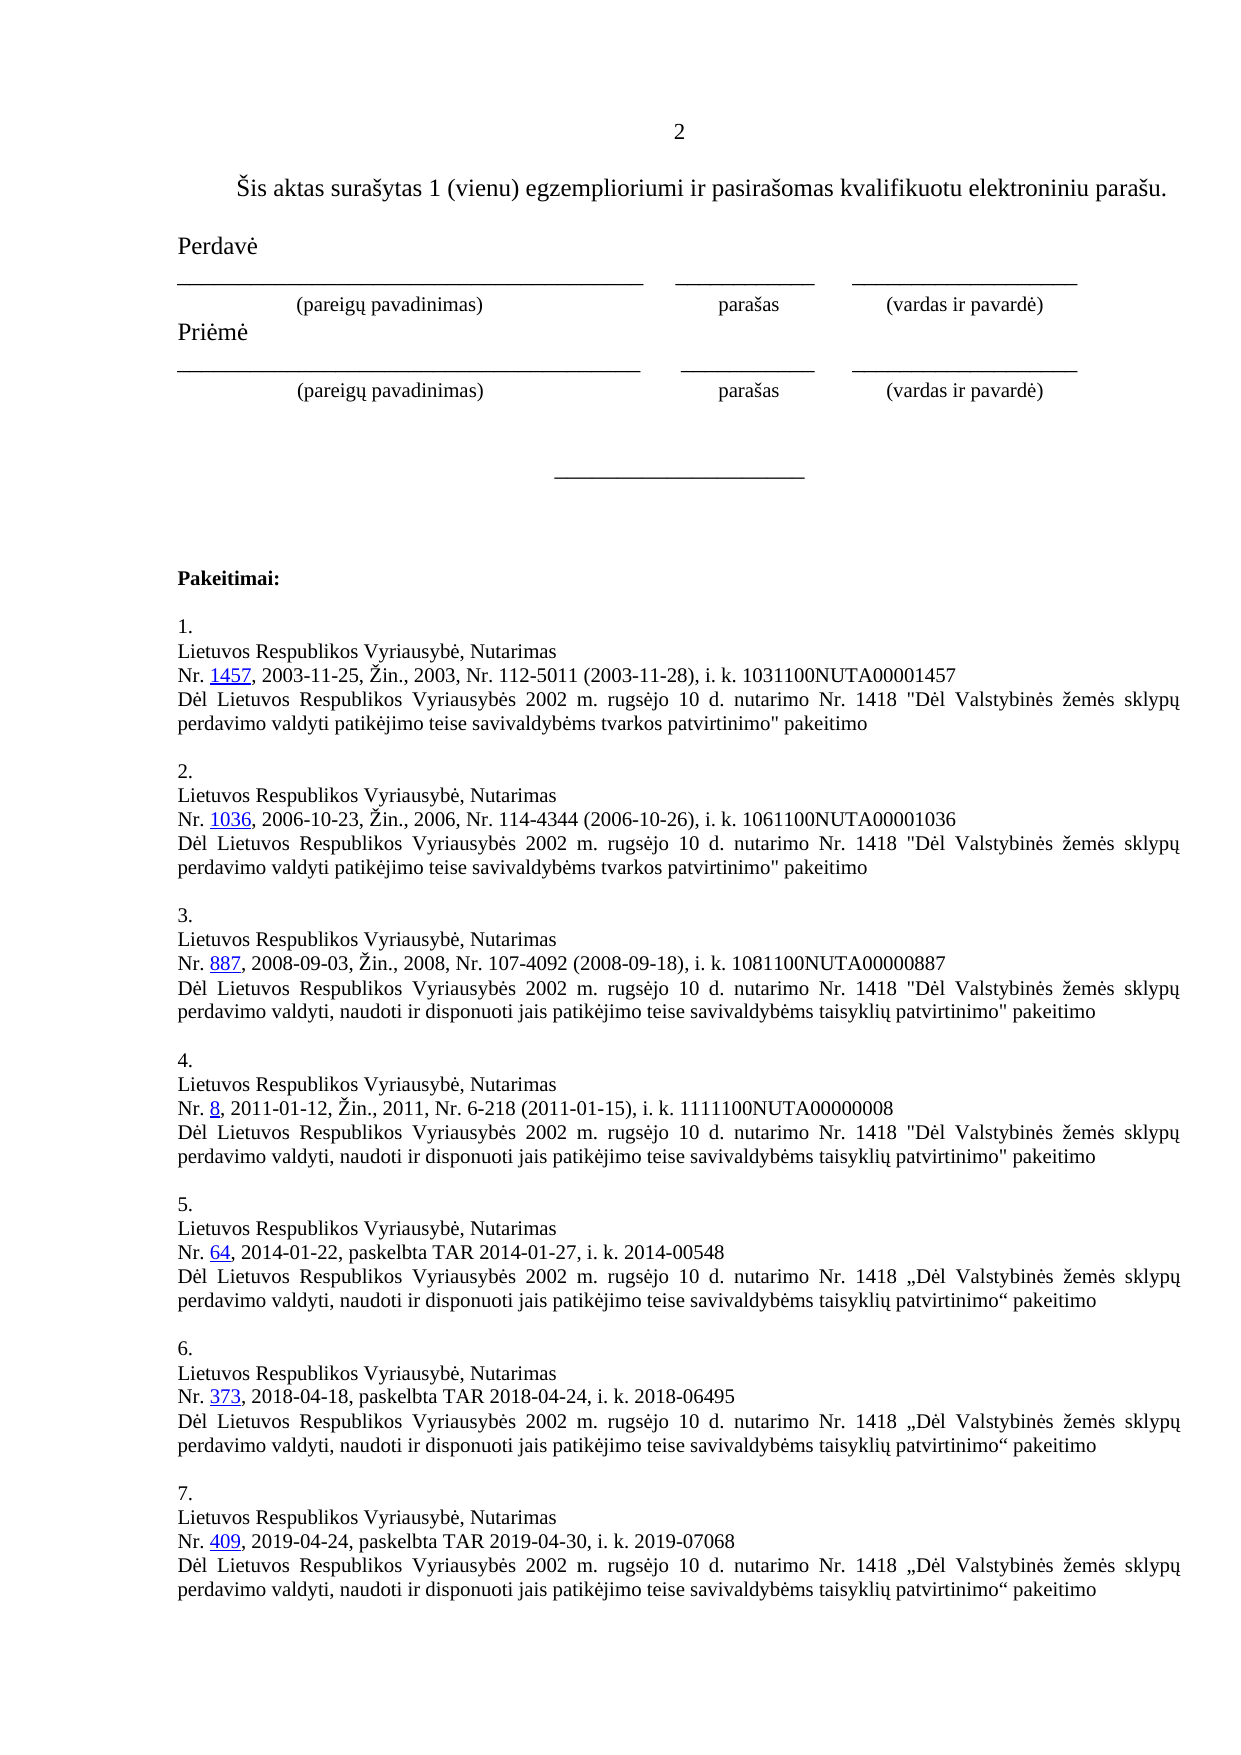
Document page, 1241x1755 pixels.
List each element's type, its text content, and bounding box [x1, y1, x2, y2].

text Šis aktas surašytas 1 (vienu) egzemplioriumi ir pasirašomas kvalifikuotu elektroniniu parašu. [177, 173, 1181, 202]
text Dėl Lietuvos Respublikos Vyriausybės 2002 m. rugsėjo 10 d. nutarimo Nr. 1418 "Dėl Valstybinės žemės sklypų perdavimo valdyti, naudoti ir disponuoti jais patikėjimo teise savivaldybėms taisyklių patvirtinimo" pakeitimo [177, 975, 1181, 1023]
text Nr. 409, 2019-04-24, paskelbta TAR 2019-04-30, i. k. 2019-07068 [177, 1529, 1181, 1553]
text 2. [177, 759, 1181, 783]
text Lietuvos Respublikos Vyriausybė, Nutarimas [177, 927, 1181, 951]
text Dėl Lietuvos Respublikos Vyriausybės 2002 m. rugsėjo 10 d. nutarimo Nr. 1418 „Dėl Valstybinės žemės sklypų perdavimo valdyti, naudoti ir disponuoti jais patikėjimo teise savivaldybėms taisyklių patvirtinimo“ pakeitimo [177, 1264, 1181, 1312]
text Dėl Lietuvos Respublikos Vyriausybės 2002 m. rugsėjo 10 d. nutarimo Nr. 1418 "Dėl Valstybinės žemės sklypų perdavimo valdyti, naudoti ir disponuoti jais patikėjimo teise savivaldybėms taisyklių patvirtinimo" pakeitimo [177, 1120, 1181, 1168]
text 3. [177, 903, 1181, 927]
text 6. [177, 1336, 1181, 1360]
text Nr. 887, 2008-09-03, Žin., 2008, Nr. 107-4092 (2008-09-18), i. k. 1081100NUTA00000887 [177, 951, 1181, 975]
text Dėl Lietuvos Respublikos Vyriausybės 2002 m. rugsėjo 10 d. nutarimo Nr. 1418 "Dėl Valstybinės žemės sklypų perdavimo valdyti patikėjimo teise savivaldybėms tvarkos patvirtinimo" pakeitimo [177, 831, 1181, 879]
text Nr. 8, 2011-01-12, Žin., 2011, Nr. 6-218 (2011-01-15), i. k. 1111100NUTA00000008 [177, 1096, 1181, 1120]
text Priėmė [177, 317, 1181, 346]
text 1. [177, 614, 1181, 638]
text 7. [177, 1481, 1181, 1505]
text Nr. 1457, 2003-11-25, Žin., 2003, Nr. 112-5011 (2003-11-28), i. k. 1031100NUTA00001457 [177, 663, 1181, 687]
text Lietuvos Respublikos Vyriausybė, Nutarimas [177, 1505, 1181, 1529]
text –––––––––––––––––––– [177, 461, 1181, 489]
text Nr. 64, 2014-01-22, paskelbta TAR 2014-01-27, i. k. 2014-00548 [177, 1240, 1181, 1264]
text Lietuvos Respublikos Vyriausybė, Nutarimas [177, 1216, 1181, 1240]
text Dėl Lietuvos Respublikos Vyriausybės 2002 m. rugsėjo 10 d. nutarimo Nr. 1418 "Dėl Valstybinės žemės sklypų perdavimo valdyti patikėjimo teise savivaldybėms tvarkos patvirtinimo" pakeitimo [177, 687, 1181, 735]
text Dėl Lietuvos Respublikos Vyriausybės 2002 m. rugsėjo 10 d. nutarimo Nr. 1418 „Dėl Valstybinės žemės sklypų perdavimo valdyti, naudoti ir disponuoti jais patikėjimo teise savivaldybėms taisyklių patvirtinimo“ pakeitimo [177, 1408, 1181, 1457]
text (pareigų pavadinimas) parašas (vardas ir pavardė) [177, 288, 1181, 317]
text Dėl Lietuvos Respublikos Vyriausybės 2002 m. rugsėjo 10 d. nutarimo Nr. 1418 „Dėl Valstybinės žemės sklypų perdavimo valdyti, naudoti ir disponuoti jais patikėjimo teise savivaldybėms taisyklių patvirtinimo“ pakeitimo [177, 1553, 1181, 1601]
text (pareigų pavadinimas) parašas (vardas ir pavardė) [177, 374, 1181, 403]
text Pakeitimai: [177, 566, 1181, 590]
text 4. [177, 1048, 1181, 1072]
text Nr. 1036, 2006-10-23, Žin., 2006, Nr. 114-4344 (2006-10-26), i. k. 1061100NUTA00001036 [177, 807, 1181, 831]
text Perdavė [177, 231, 1181, 259]
text 5. [177, 1192, 1181, 1216]
text Nr. 373, 2018-04-18, paskelbta TAR 2018-04-24, i. k. 2018-06495 [177, 1384, 1181, 1408]
text Lietuvos Respublikos Vyriausybė, Nutarimas [177, 1072, 1181, 1096]
text Lietuvos Respublikos Vyriausybė, Nutarimas [177, 638, 1181, 663]
text Lietuvos Respublikos Vyriausybė, Nutarimas [177, 1360, 1181, 1384]
text Lietuvos Respublikos Vyriausybė, Nutarimas [177, 783, 1181, 807]
